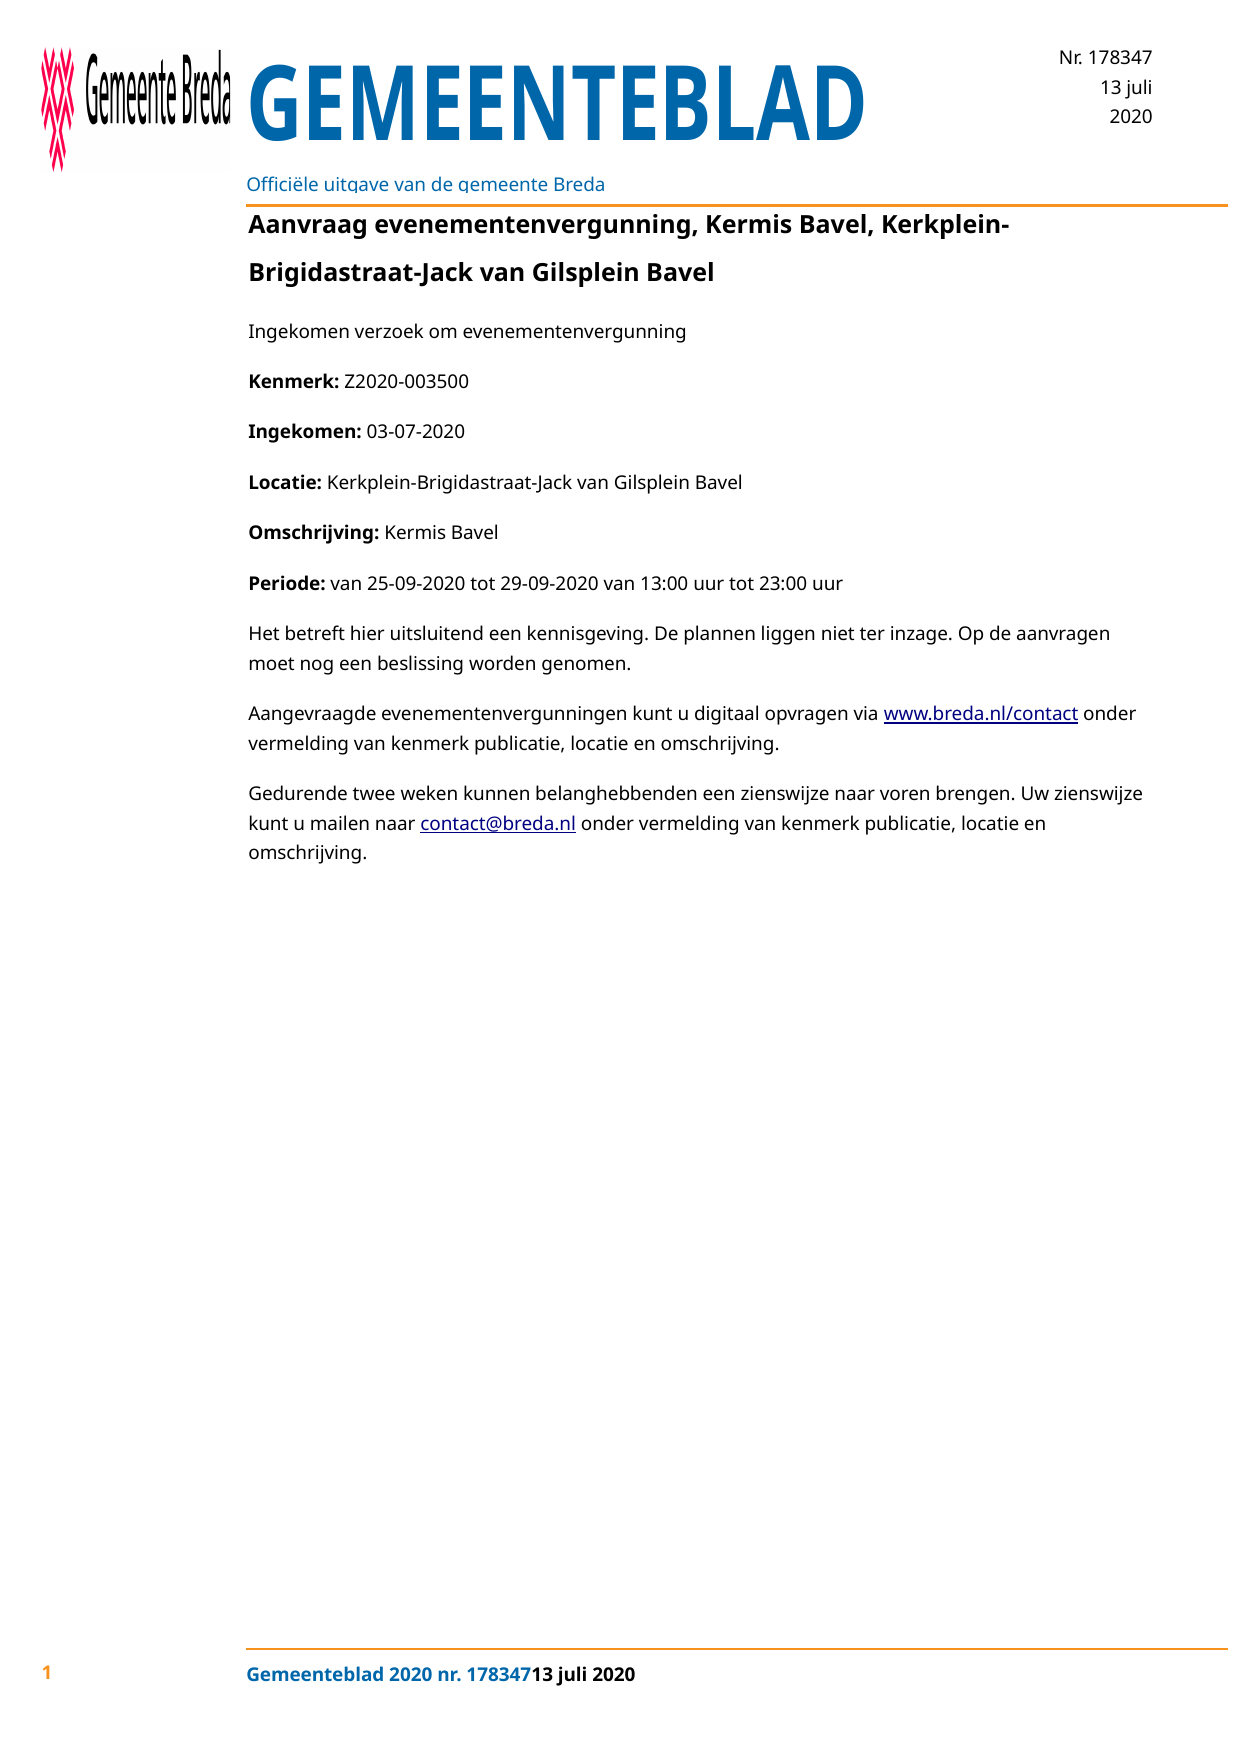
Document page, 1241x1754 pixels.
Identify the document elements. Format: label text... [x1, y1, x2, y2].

text Kenmerk: Z2020-003500 [248, 368, 1152, 394]
text Ingekomen: 03-07-2020 [248, 419, 1152, 444]
text Ingekomen verzoek om evenementenvergunning [248, 318, 1152, 344]
text Aangevraagde evenementenvergunningen kunt u digitaal opvragen via www.breda.nl/contact onder vermelding van kenmerk publicatie, locatie en omschrijving. [248, 700, 1152, 756]
text Periode: van 25-09-2020 tot 29-09-2020 van 13:00 uur tot 23:00 uur [248, 570, 1152, 596]
picture [41, 47, 231, 172]
text Het betreft hier uitsluitend een kennisgeving. De plannen liggen niet ter inzage. Op de aanvragen moet nog een beslissing worden genomen. [248, 620, 1152, 676]
text Locatie: Kerkplein-Brigidastraat-Jack van Gilsplein Bavel [248, 469, 1152, 495]
text Omschrijving: Kermis Bavel [248, 519, 1152, 545]
text Aanvraag evenementenvergunning, Kermis Bavel, Kerkplein-Brigidastraat-Jack van Gilsplein Bavel [248, 207, 1152, 288]
text Gedurende twee weken kunnen belanghebbenden een zienswijze naar voren brengen. Uw zienswijze kunt u mailen naar contact@breda.nl onder vermelding van kenmerk publicatie, locatie en omschrijving. [248, 780, 1152, 865]
